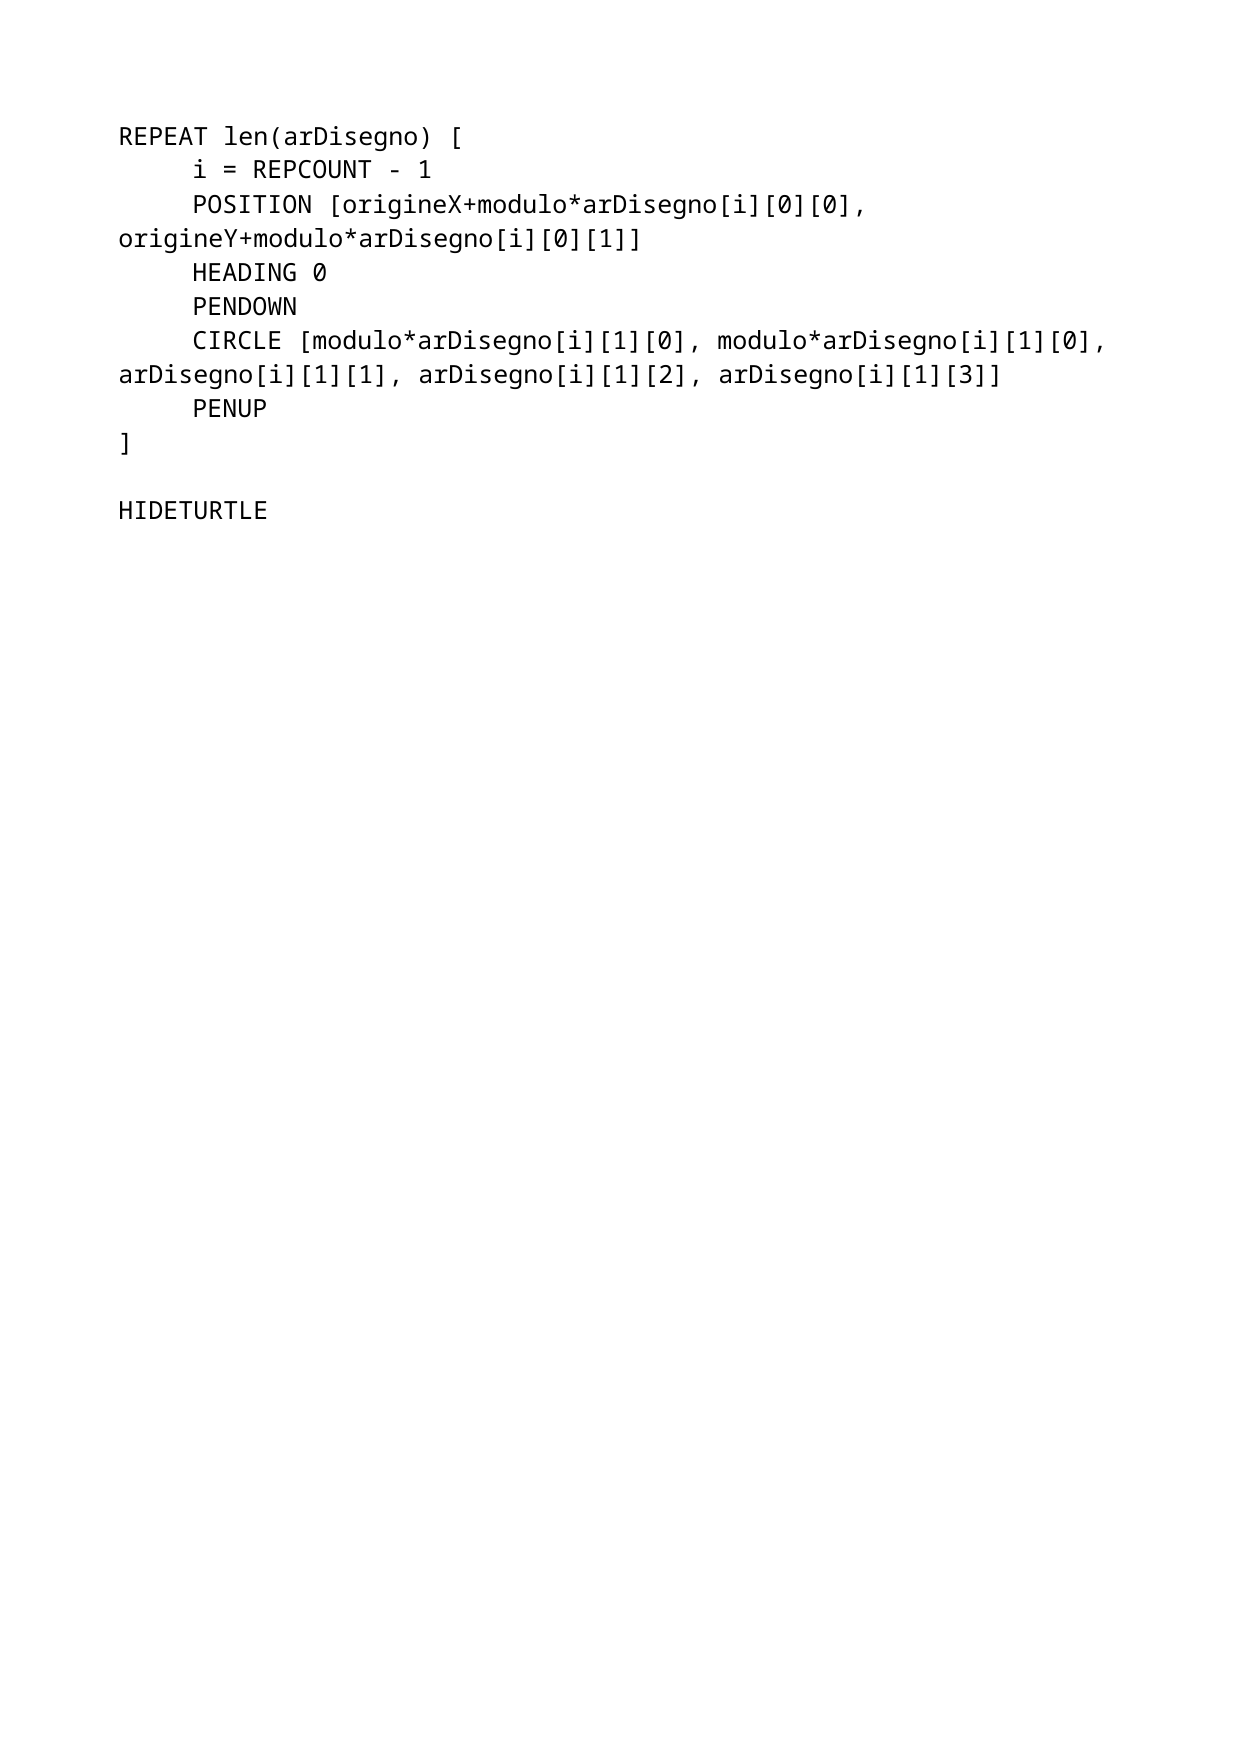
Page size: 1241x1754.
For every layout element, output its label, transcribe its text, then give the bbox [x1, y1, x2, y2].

text HIDETURTLE [118, 493, 1122, 527]
text POSITION [origineX+modulo*arDisegno[i][0][0], origineY+modulo*arDisegno[i][0][1]] [118, 186, 1122, 254]
text HEADING 0 [118, 254, 1122, 288]
text ] [118, 425, 1122, 459]
text PENUP [118, 391, 1122, 425]
text PENDOWN [118, 288, 1122, 322]
text CIRCLE [modulo*arDisegno[i][1][0], modulo*arDisegno[i][1][0], arDisegno[i][1][1], arDisegno[i][1][2], arDisegno[i][1][3]] [118, 322, 1122, 391]
text i = REPCOUNT - 1 [118, 152, 1122, 186]
text REPEAT len(arDisegno) [ [118, 118, 1122, 152]
